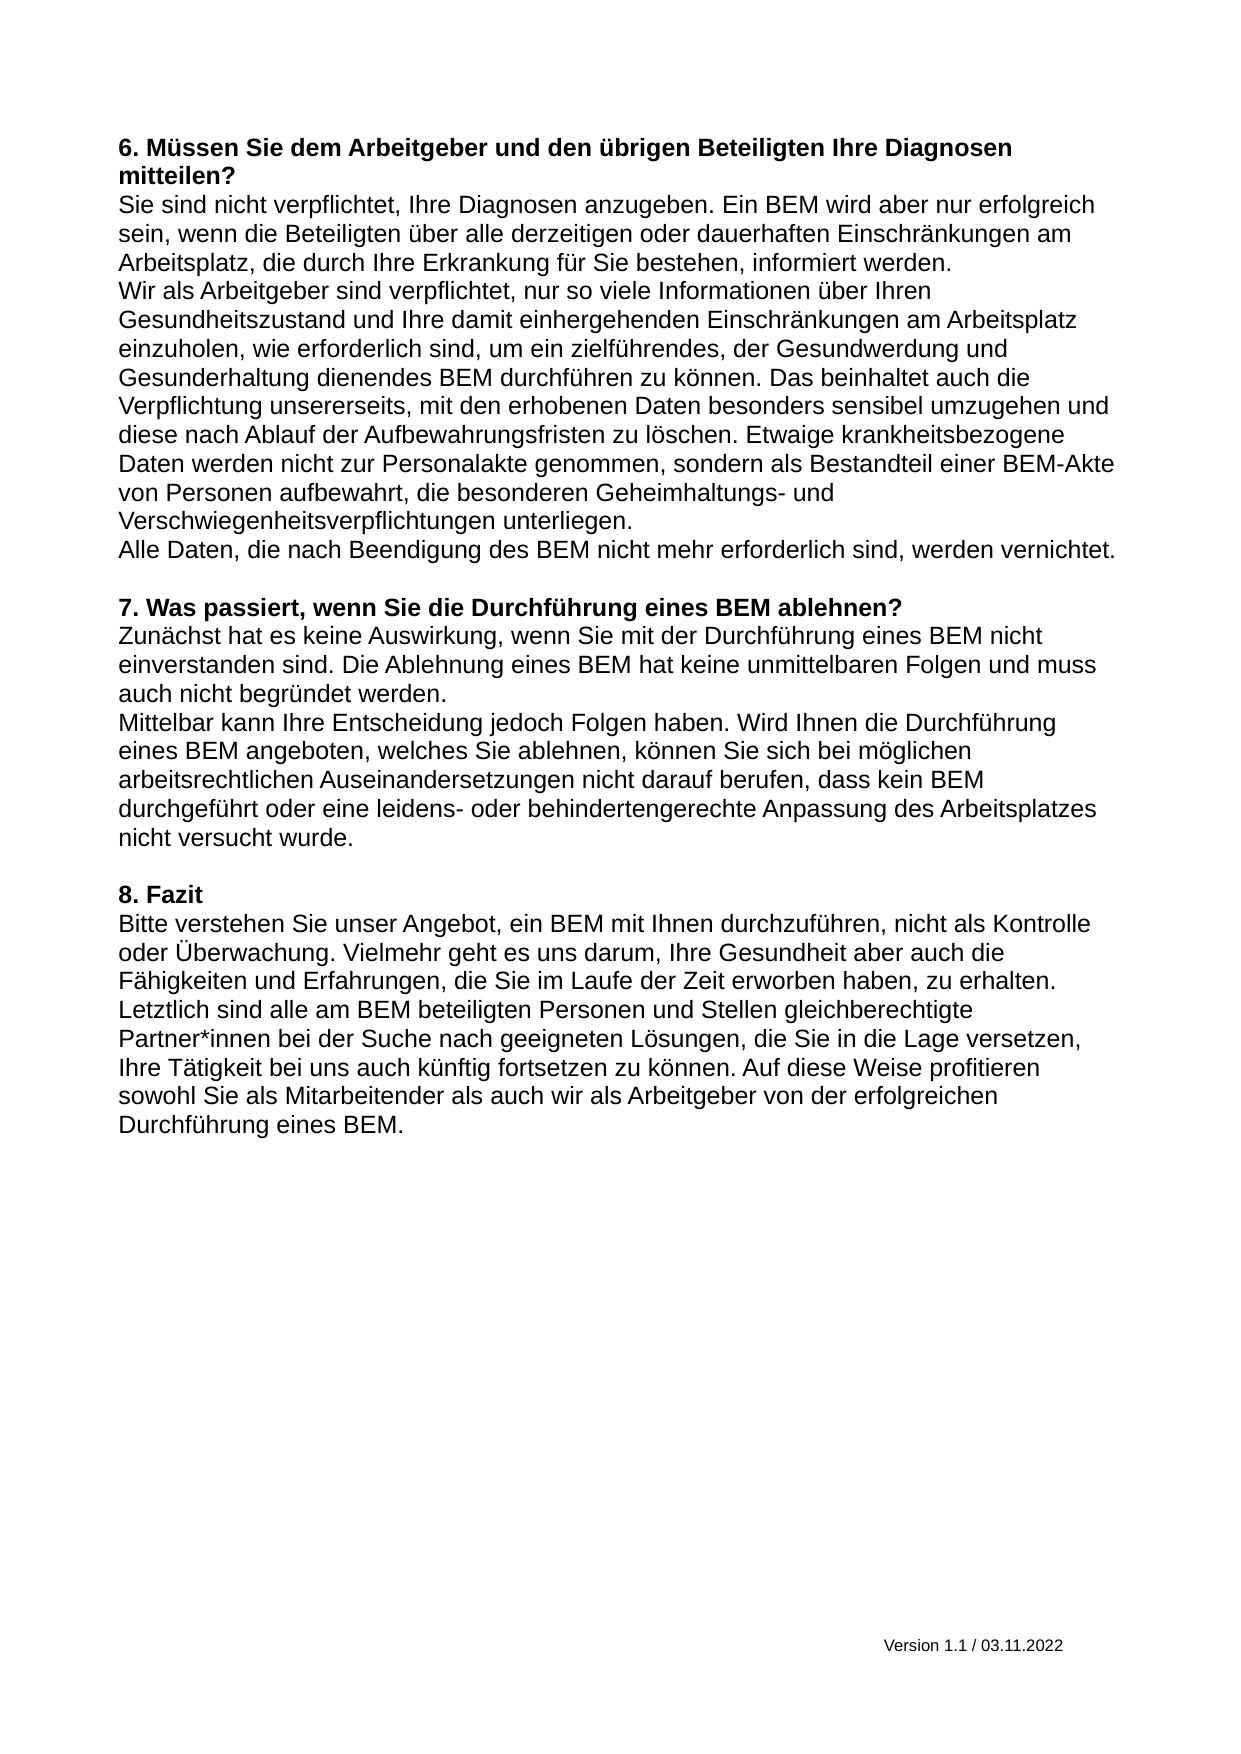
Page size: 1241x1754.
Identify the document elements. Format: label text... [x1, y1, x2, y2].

text 6. Müssen Sie dem Arbeitgeber und den übrigen Beteiligten Ihre Diagnosen mitteilen? [118, 132, 1122, 190]
text Zunächst hat es keine Auswirkung, wenn Sie mit der Durchführung eines BEM nicht einverstanden sind. Die Ablehnung eines BEM hat keine unmittelbaren Folgen und muss auch nicht begründet werden. [118, 621, 1122, 707]
text 8. Fazit [118, 880, 1122, 909]
text Sie sind nicht verpflichtet, Ihre Diagnosen anzugeben. Ein BEM wird aber nur erfolgreich sein, wenn die Beteiligten über alle derzeitigen oder dauerhaften Einschränkungen am Arbeitsplatz, die durch Ihre Erkrankung für Sie bestehen, informiert werden. [118, 190, 1122, 276]
text Alle Daten, die nach Beendigung des BEM nicht mehr erforderlich sind, werden vernichtet. [118, 535, 1122, 564]
text Bitte verstehen Sie unser Angebot, ein BEM mit Ihnen durchzuführen, nicht als Kontrolle oder Überwachung. Vielmehr geht es uns darum, Ihre Gesundheit aber auch die Fähigkeiten und Erfahrungen, die Sie im Laufe der Zeit erworben haben, zu erhalten. Letztlich sind alle am BEM beteiligten Personen und Stellen gleichberechtigte Partner*innen bei der Suche nach geeigneten Lösungen, die Sie in die Lage versetzen, Ihre Tätigkeit bei uns auch künftig fortsetzen zu können. Auf diese Weise profitieren sowohl Sie als Mitarbeitender als auch wir als Arbeitgeber von der erfolgreichen Durchführung eines BEM. [118, 909, 1122, 1139]
text 7. Was passiert, wenn Sie die Durchführung eines BEM ablehnen? [118, 592, 1122, 621]
text Mittelbar kann Ihre Entscheidung jedoch Folgen haben. Wird Ihnen die Durchführung eines BEM angeboten, welches Sie ablehnen, können Sie sich bei möglichen arbeitsrechtlichen Auseinandersetzungen nicht darauf berufen, dass kein BEM durchgeführt oder eine leidens- oder behindertengerechte Anpassung des Arbeitsplatzes nicht versucht wurde. [118, 707, 1122, 851]
text Wir als Arbeitgeber sind verpflichtet, nur so viele Informationen über Ihren Gesundheitszustand und Ihre damit einhergehenden Einschränkungen am Arbeitsplatz einzuholen, wie erforderlich sind, um ein zielführendes, der Gesundwerdung und Gesunderhaltung dienendes BEM durchführen zu können. Das beinhaltet auch die Verpflichtung unsererseits, mit den erhobenen Daten besonders sensibel umzugehen und diese nach Ablauf der Aufbewahrungsfristen zu löschen. Etwaige krankheitsbezogene Daten werden nicht zur Personalakte genommen, sondern als Bestandteil einer BEM-Akte von Personen aufbewahrt, die besonderen Geheimhaltungs- und Verschwiegenheitsverpflichtungen unterliegen. [118, 276, 1122, 535]
